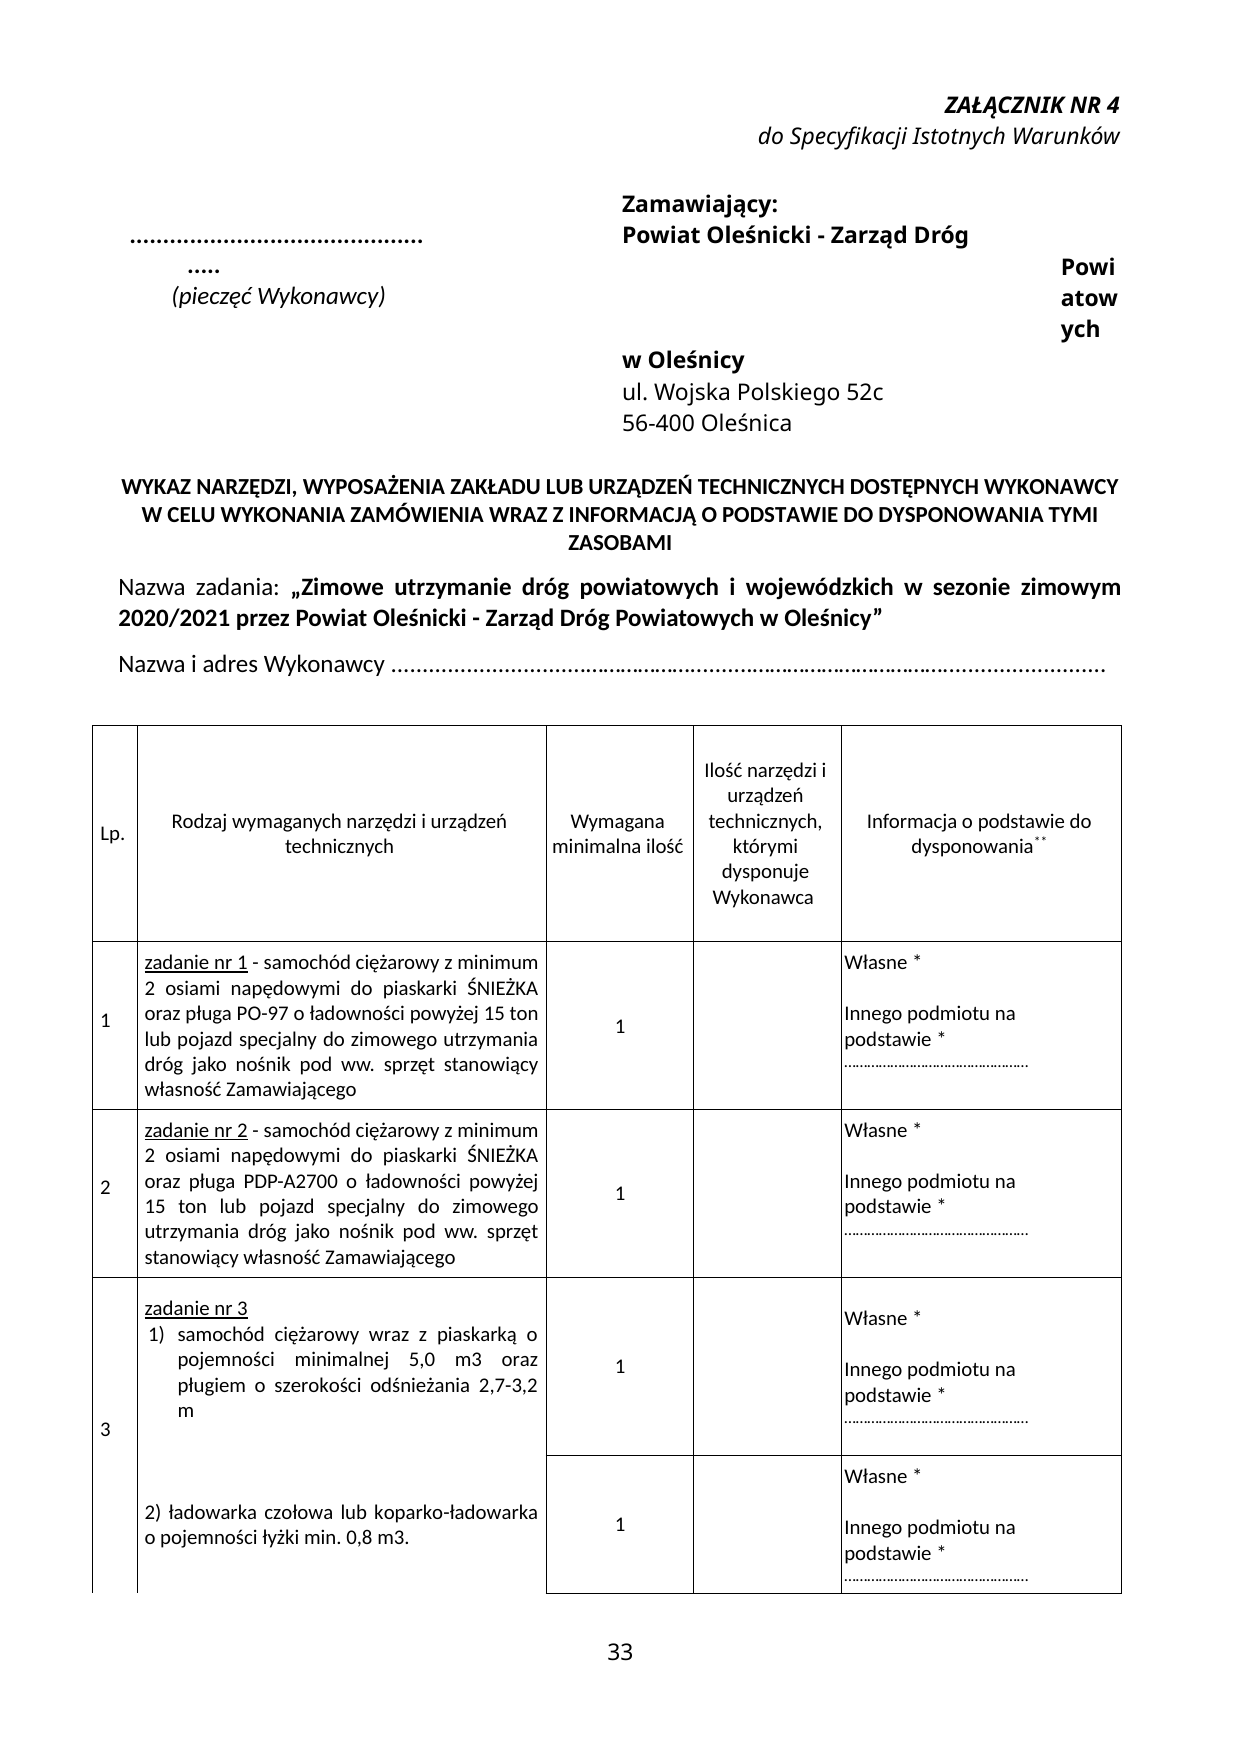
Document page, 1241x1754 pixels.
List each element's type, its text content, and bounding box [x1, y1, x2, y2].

table_cell 2 [93, 1110, 137, 1277]
table_cell [694, 1110, 841, 1277]
table_cell 1 [547, 1456, 693, 1593]
text Nazwa i adres Wykonawcy ...............................………………..........…………………………….......................... [118, 648, 1122, 678]
table_cell Własne * Innego podmiotu na podstawie * ………………………………………… [842, 1278, 1121, 1455]
text ZAŁĄCZNIK NR 4 [118, 89, 1122, 120]
table_cell [694, 942, 841, 1109]
table_cell 1 [547, 942, 693, 1109]
table_cell 1 [547, 1110, 693, 1277]
table_cell Własne * Innego podmiotu na podstawie * ………………………………………… [842, 1456, 1121, 1593]
table_header Wymagana minimalna ilość [547, 726, 693, 941]
table_cell zadanie nr 2 - samochód ciężarowy z minimum 2 osiami napędowymi do piaskarki ŚNIEŻKA oraz pługa PDP-A2700 o ładowności powyżej 15 ton lub pojazd specjalny do zimowego utrzymania dróg jako nośnik pod ww. sprzęt stanowiący własność Zamawiającego [138, 1110, 546, 1277]
table_cell Własne * Innego podmiotu na podstawie * ………………………………………… [842, 1110, 1121, 1277]
text Nazwa zadania: „Zimowe utrzymanie dróg powiatowych i wojewódzkich w sezonie zimowym 2020/2021 przez Powiat Oleśnicki - Zarząd Dróg Powiatowych w Oleśnicy” [118, 571, 1122, 632]
text do Specyfikacji Istotnych Warunków [118, 120, 1122, 152]
table_cell zadanie nr 3 samochód ciężarowy wraz z piaskarką o pojemności minimalnej 5,0 m3 oraz pługiem o szerokości odśnieżania 2,7-3,2 m 2) ładowarka czołowa lub koparko-ładowarka o pojemności łyżki min. 0,8 m3. [138, 1278, 546, 1593]
table_header Informacja o podstawie do dysponowania** [842, 726, 1121, 941]
table_header Lp. [93, 726, 137, 941]
table_cell [694, 1278, 841, 1455]
table_header Rodzaj wymaganych narzędzi i urządzeń technicznych [138, 726, 546, 941]
table_cell 1 [547, 1278, 693, 1455]
table_cell [694, 1456, 841, 1593]
table_cell 3 [93, 1278, 137, 1593]
table_header Zamawiający: Powiat Oleśnicki - Zarząd Dróg Powiatowych w Oleśnicy ul. Wojska Polskiego 52c 56-400 Oleśnica [435, 183, 1128, 444]
table_cell Własne * Innego podmiotu na podstawie * ………………………………………… [842, 942, 1121, 1109]
table_cell 1 [93, 942, 137, 1109]
table_header ................................................. (pieczęć Wykonawcy) [124, 183, 434, 444]
table_cell zadanie nr 1 - samochód ciężarowy z minimum 2 osiami napędowymi do piaskarki ŚNIEŻKA oraz pługa PO-97 o ładowności powyżej 15 ton lub pojazd specjalny do zimowego utrzymania dróg jako nośnik pod ww. sprzęt stanowiący własność Zamawiającego [138, 942, 546, 1109]
subtitle WYKAZ NARZĘDZI, WYPOSAŻENIA ZAKŁADU LUB URZĄDZEŃ TECHNICZNYCH DOSTĘPNYCH WYKONAWCY W CELU WYKONANIA ZAMÓWIENIA WRAZ Z INFORMACJĄ O PODSTAWIE DO DYSPONOWANIA TYMI ZASOBAMI [118, 472, 1122, 556]
table_header Ilość narzędzi i urządzeń technicznych, którymi dysponuje Wykonawca [694, 726, 841, 941]
